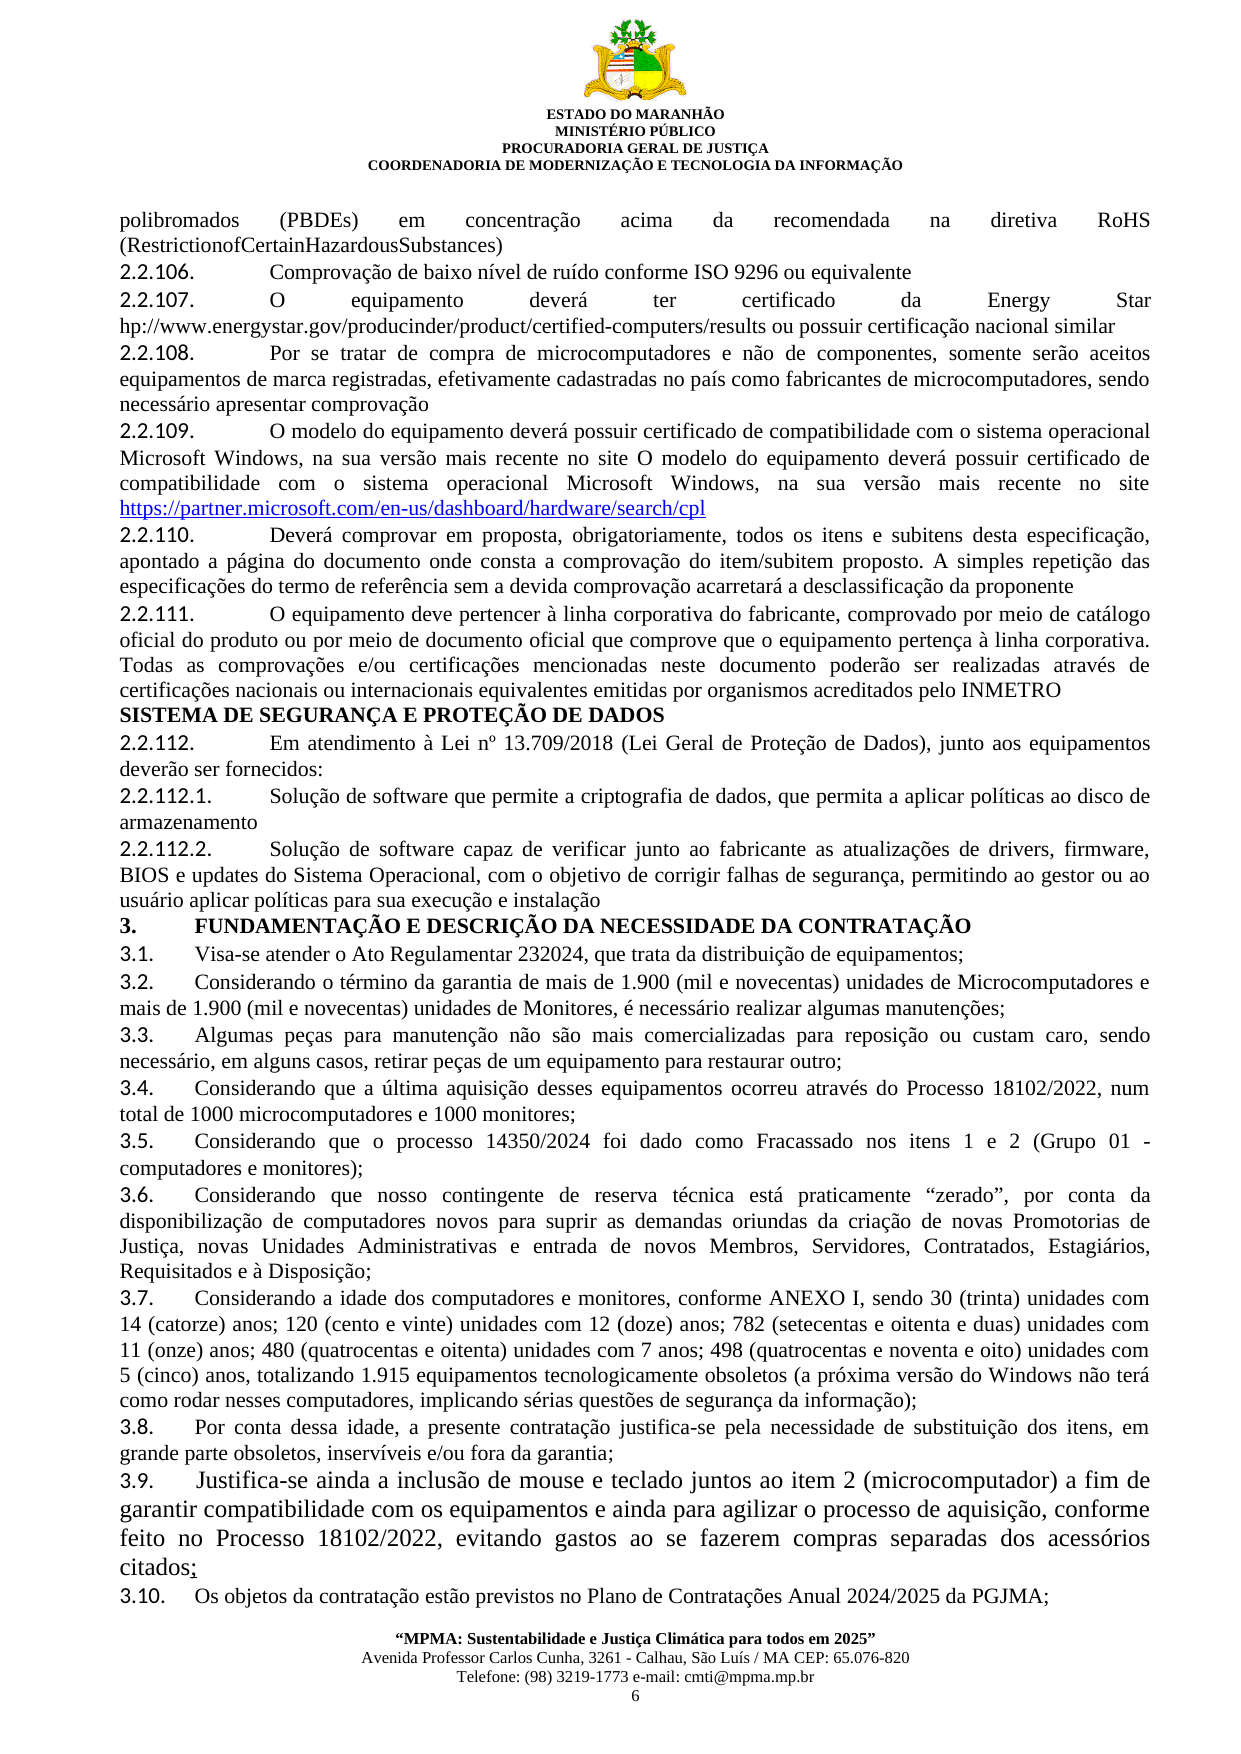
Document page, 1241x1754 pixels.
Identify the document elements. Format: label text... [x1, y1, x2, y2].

list Considerando que a última aquisição desses equipamentos ocorreu através do Processo 18102/2022, num total de 1000 microcomputadores e 1000 monitores; [119, 1073, 1152, 1127]
list Por se tratar de compra de microcomputadores e não de componentes, somente serão aceitos equipamentos de marca registradas, efetivamente cadastradas no país como fabricantes de microcomputadores, sendo necessário apresentar comprovação [119, 338, 1152, 417]
text SISTEMA DE SEGURANÇA E PROTEÇÃO DE DADOS [119, 702, 1152, 728]
list Solução de software capaz de verificar junto ao fabricante as atualizações de drivers, firmware, BIOS e updates do Sistema Operacional, com o objetivo de corrigir falhas de segurança, permitindo ao gestor ou ao usuário aplicar políticas para sua execução e instalação [119, 834, 1152, 912]
list Em atendimento à Lei nº 13.709/2018 (Lei Geral de Proteção de Dados), junto aos equipamentos deverão ser fornecidos: [119, 728, 1152, 781]
list Por conta dessa idade, a presente contratação justifica-se pela necessidade de substituição dos itens, em grande parte obsoletos, inservíveis e/ou fora da garantia; [119, 1412, 1152, 1466]
list Considerando que o processo 14350/2024 foi dado como Fracassado nos itens 1 e 2 (Grupo 01 - computadores e monitores); [119, 1127, 1152, 1180]
list Os objetos da contratação estão previstos no Plano de Contratações Anual 2024/2025 da PGJMA; [119, 1581, 1152, 1609]
list Solução de software que permite a criptografia de dados, que permita a aplicar políticas ao disco de armazenamento [119, 781, 1152, 834]
list Considerando que nosso contingente de reserva técnica está praticamente “zerado”, por conta da disponibilização de computadores novos para suprir as demandas oriundas da criação de novas Promotorias de Justiça, novas Unidades Administrativas e entrada de novos Membros, Servidores, Contratados, Estagiários, Requisitados e à Disposição; [119, 1180, 1152, 1283]
list Comprovação de baixo nível de ruído conforme ISO 9296 ou equivalente [119, 257, 1152, 285]
list polibromados (PBDEs) em concentração acima da recomendada na diretiva RoHS (RestrictionofCertainHazardousSubstances) [119, 207, 1152, 257]
list Deverá comprovar em proposta, obrigatoriamente, todos os itens e subitens desta especificação, apontado a página do documento onde consta a comprovação do item/subitem proposto. A simples repetição das especificações do termo de referência sem a devida comprovação acarretará a desclassificação da proponente [119, 520, 1152, 599]
list O modelo do equipamento deverá possuir certificado de compatibilidade com o sistema operacional Microsoft Windows, na sua versão mais recente no site O modelo do equipamento deverá possuir certificado de compatibilidade com o sistema operacional Microsoft Windows, na sua versão mais recente no site https://partner.microsoft.com/en-us/dashboard/hardware/search/cpl [119, 417, 1152, 520]
list O equipamento deverá ter certificado da Energy Star hp://www.energystar.gov/producinder/product/certified-computers/results ou possuir certificação nacional similar [119, 285, 1152, 338]
list O equipamento deve pertencer à linha corporativa do fabricante, comprovado por meio de catálogo oficial do produto ou por meio de documento oficial que comprove que o equipamento pertença à linha corporativa. Todas as comprovações e/ou certificações mencionadas neste documento poderão ser realizadas através de certificações nacionais ou internacionais equivalentes emitidas por organismos acreditados pelo INMETRO [119, 599, 1152, 702]
list FUNDAMENTAÇÃO E DESCRIÇÃO DA NECESSIDADE DA CONTRATAÇÃO [119, 912, 1152, 939]
list Considerando o término da garantia de mais de 1.900 (mil e novecentas) unidades de Microcomputadores e mais de 1.900 (mil e novecentas) unidades de Monitores, é necessário realizar algumas manutenções; [119, 967, 1152, 1020]
list Considerando a idade dos computadores e monitores, conforme ANEXO I, sendo 30 (trinta) unidades com 14 (catorze) anos; 120 (cento e vinte) unidades com 12 (doze) anos; 782 (setecentas e oitenta e duas) unidades com 11 (onze) anos; 480 (quatrocentas e oitenta) unidades com 7 anos; 498 (quatrocentas e noventa e oito) unidades com 5 (cinco) anos, totalizando 1.915 equipamentos tecnologicamente obsoletos (a próxima versão do Windows não terá como rodar nesses computadores, implicando sérias questões de segurança da informação); [119, 1283, 1152, 1412]
list Justifica-se ainda a inclusão de mouse e teclado juntos ao item 2 (microcomputador) a fim de garantir compatibilidade com os equipamentos e ainda para agilizar o processo de aquisição, conforme feito no Processo 18102/2022, evitando gastos ao se fazerem compras separadas dos acessórios citados; [119, 1466, 1152, 1581]
list Algumas peças para manutenção não são mais comercializadas para reposição ou custam caro, sendo necessário, em alguns casos, retirar peças de um equipamento para restaurar outro; [119, 1020, 1152, 1073]
list Visa-se atender o Ato Regulamentar 232024, que trata da distribuição de equipamentos; [119, 939, 1152, 967]
